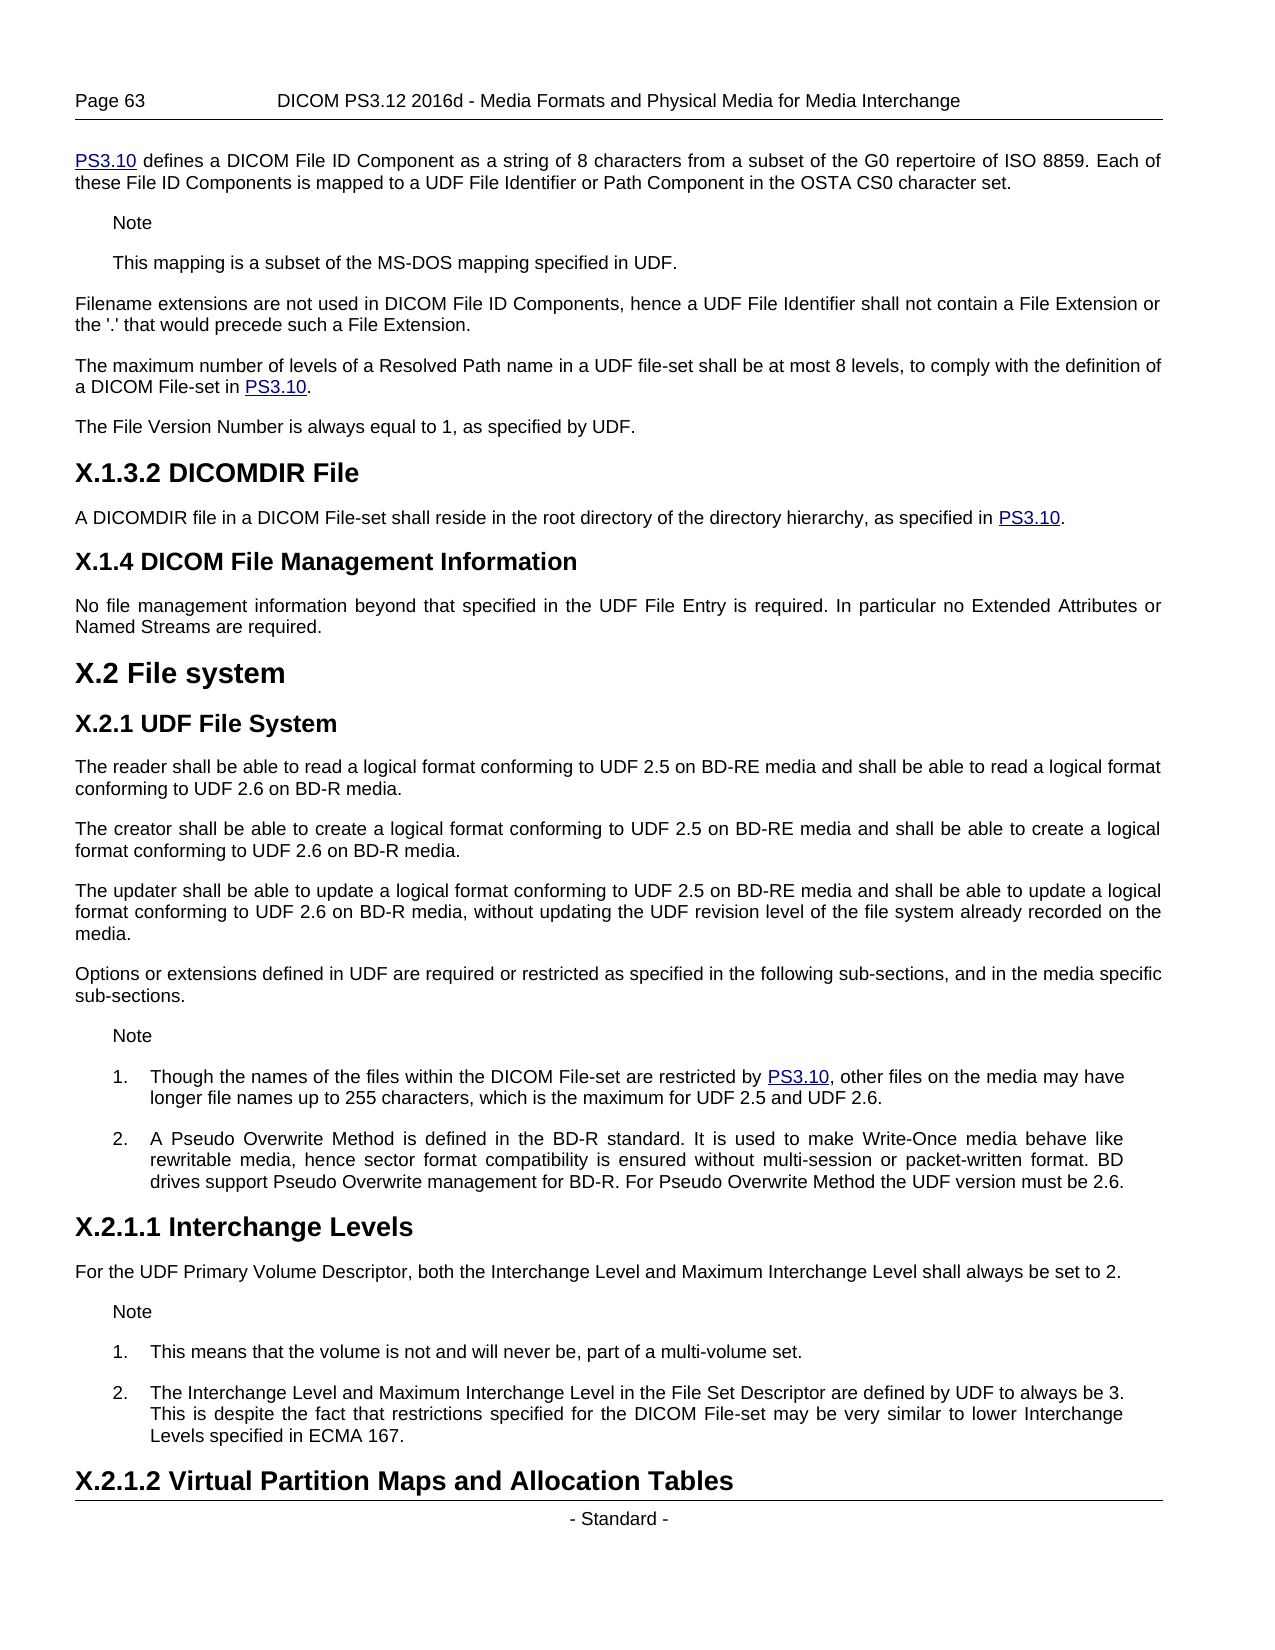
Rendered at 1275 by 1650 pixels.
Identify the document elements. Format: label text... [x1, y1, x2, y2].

text A DICOMDIR file in a DICOM File-set shall reside in the root directory of the directory hierarchy, as specified in PS3.10. [75, 507, 1162, 528]
text Note [112, 1301, 1125, 1323]
text X.2 File system [75, 656, 1162, 690]
text X.2.1.2 Virtual Partition Maps and Allocation Tables [75, 1465, 1162, 1496]
text Options or extensions defined in UDF are required or restricted as specified in the following sub-sections, and in the media specific sub-sections. [75, 963, 1162, 1006]
list This means that the volume is not and will never be, part of a multi-volume set. [112, 1341, 1125, 1363]
text Note [112, 212, 1125, 233]
list The Interchange Level and Maximum Interchange Level in the File Set Descriptor are defined by UDF to always be 3. This is despite the fact that restrictions specified for the DICOM File-set may be very similar to lower Interchange Levels specified in ECMA 167. [112, 1382, 1125, 1446]
text X.2.1.1 Interchange Levels [75, 1211, 1162, 1242]
text X.2.1 UDF File System [75, 708, 1162, 737]
list A Pseudo Overwrite Method is defined in the BD-R standard. It is used to make Write-Once media behave like rewritable media, hence sector format compatibility is ensured without multi-session or packet-written format. BD drives support Pseudo Overwrite management for BD-R. For Pseudo Overwrite Method the UDF version must be 2.6. [112, 1127, 1125, 1192]
text This mapping is a subset of the MS-DOS mapping specified in UDF. [112, 252, 1125, 274]
text Note [112, 1025, 1125, 1047]
text X.1.4 DICOM File Management Information [75, 547, 1162, 576]
text The maximum number of levels of a Resolved Path name in a UDF file-set shall be at most 8 levels, to comply with the definition of a DICOM File-set in PS3.10. [75, 354, 1162, 397]
text The updater shall be able to update a logical format conforming to UDF 2.5 on BD-RE media and shall be able to update a logical format conforming to UDF 2.6 on BD-R media, without updating the UDF revision level of the file system already recorded on the media. [75, 880, 1162, 944]
text The File Version Number is always equal to 1, as specified by UDF. [75, 416, 1162, 438]
text The creator shall be able to create a logical format conforming to UDF 2.5 on BD-RE media and shall be able to create a logical format conforming to UDF 2.6 on BD-R media. [75, 818, 1162, 861]
text X.1.3.2 DICOMDIR File [75, 457, 1162, 488]
text The reader shall be able to read a logical format conforming to UDF 2.5 on BD-RE media and shall be able to read a logical format conforming to UDF 2.6 on BD-R media. [75, 756, 1162, 799]
text No file management information beyond that specified in the UDF File Entry is required. In particular no Extended Attributes or Named Streams are required. [75, 594, 1162, 637]
text For the UDF Primary Volume Descriptor, both the Interchange Level and Maximum Interchange Level shall always be set to 2. [75, 1261, 1162, 1282]
text PS3.10 defines a DICOM File ID Component as a string of 8 characters from a subset of the G0 repertoire of ISO 8859. Each of these File ID Components is mapped to a UDF File Identifier or Path Component in the OSTA CS0 character set. [75, 150, 1162, 193]
list Though the names of the files within the DICOM File-set are restricted by PS3.10, other files on the media may have longer file names up to 255 characters, which is the maximum for UDF 2.5 and UDF 2.6. [112, 1065, 1125, 1108]
text Filename extensions are not used in DICOM File ID Components, hence a UDF File Identifier shall not contain a File Extension or the '.' that would precede such a File Extension. [75, 292, 1162, 336]
